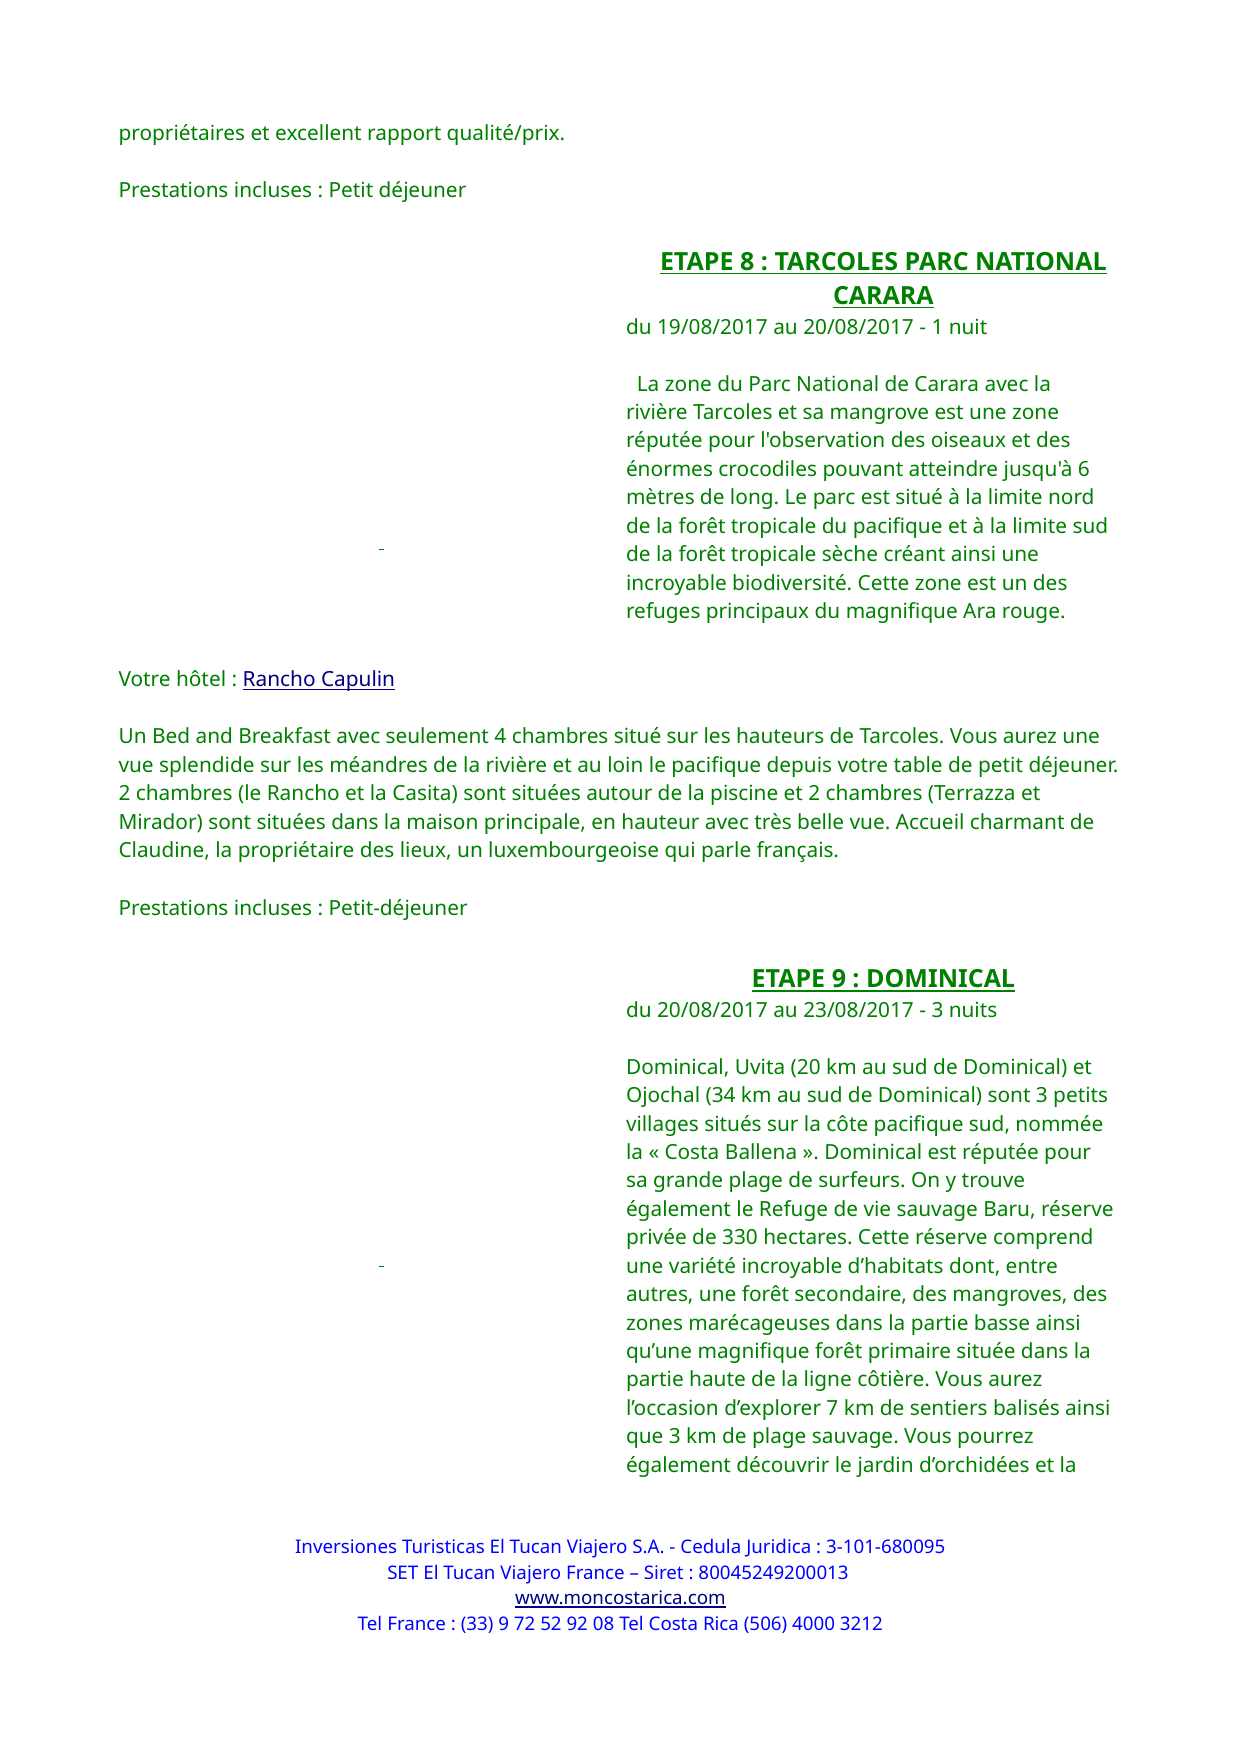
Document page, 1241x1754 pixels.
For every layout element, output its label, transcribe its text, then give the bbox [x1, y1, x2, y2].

text Prestations incluses : Petit déjeuner [118, 176, 1122, 204]
table_header ETAPE 8 : TARCOLES PARC NATIONAL CARARA du 19/08/2017 au 20/08/2017 - 1 nuit La zone du Parc National de Carara avec la rivière Tarcoles et sa mangrove est une zone réputée pour l'observation des oiseaux et des énormes crocodiles pouvant atteindre jusqu'à 6 mètres de long. Le parc est situé à la limite nord de la forêt tropicale du pacifique et à la limite sud de la forêt tropicale sèche créant ainsi une incroyable biodiversité. Cette zone est un des refuges principaux du magnifique Ara rouge. [620, 238, 1122, 630]
table_header [118, 238, 620, 630]
table_header [118, 955, 620, 1484]
table_header ETAPE 9 : DOMINICAL du 20/08/2017 au 23/08/2017 - 3 nuits Dominical, Uvita (20 km au sud de Dominical) et Ojochal (34 km au sud de Dominical) sont 3 petits villages situés sur la côte pacifique sud, nommée la « Costa Ballena ». Dominical est réputée pour sa grande plage de surfeurs. On y trouve également le Refuge de vie sauvage Baru, réserve privée de 330 hectares. Cette réserve comprend une variété incroyable d’habitats dont, entre autres, une forêt secondaire, des mangroves, des zones marécageuses dans la partie basse ainsi qu’une magnifique forêt primaire située dans la partie haute de la ligne côtière. Vous aurez l’occasion d’explorer 7 km de sentiers balisés ainsi que 3 km de plage sauvage. Vous pourrez également découvrir le jardin d’orchidées et la [620, 955, 1122, 1484]
text Votre hôtel : Rancho Capulin [118, 664, 1122, 693]
text propriétaires et excellent rapport qualité/prix. [118, 118, 1122, 147]
text Un Bed and Breakfast avec seulement 4 chambres situé sur les hauteurs de Tarcoles. Vous aurez une vue splendide sur les méandres de la rivière et au loin le pacifique depuis votre table de petit déjeuner. 2 chambres (le Rancho et la Casita) sont situées autour de la piscine et 2 chambres (Terrazza et Mirador) sont situées dans la maison principale, en hauteur avec très belle vue. Accueil charmant de Claudine, la propriétaire des lieux, un luxembourgeoise qui parle français. [118, 722, 1122, 864]
text Prestations incluses : Petit-déjeuner [118, 893, 1122, 921]
